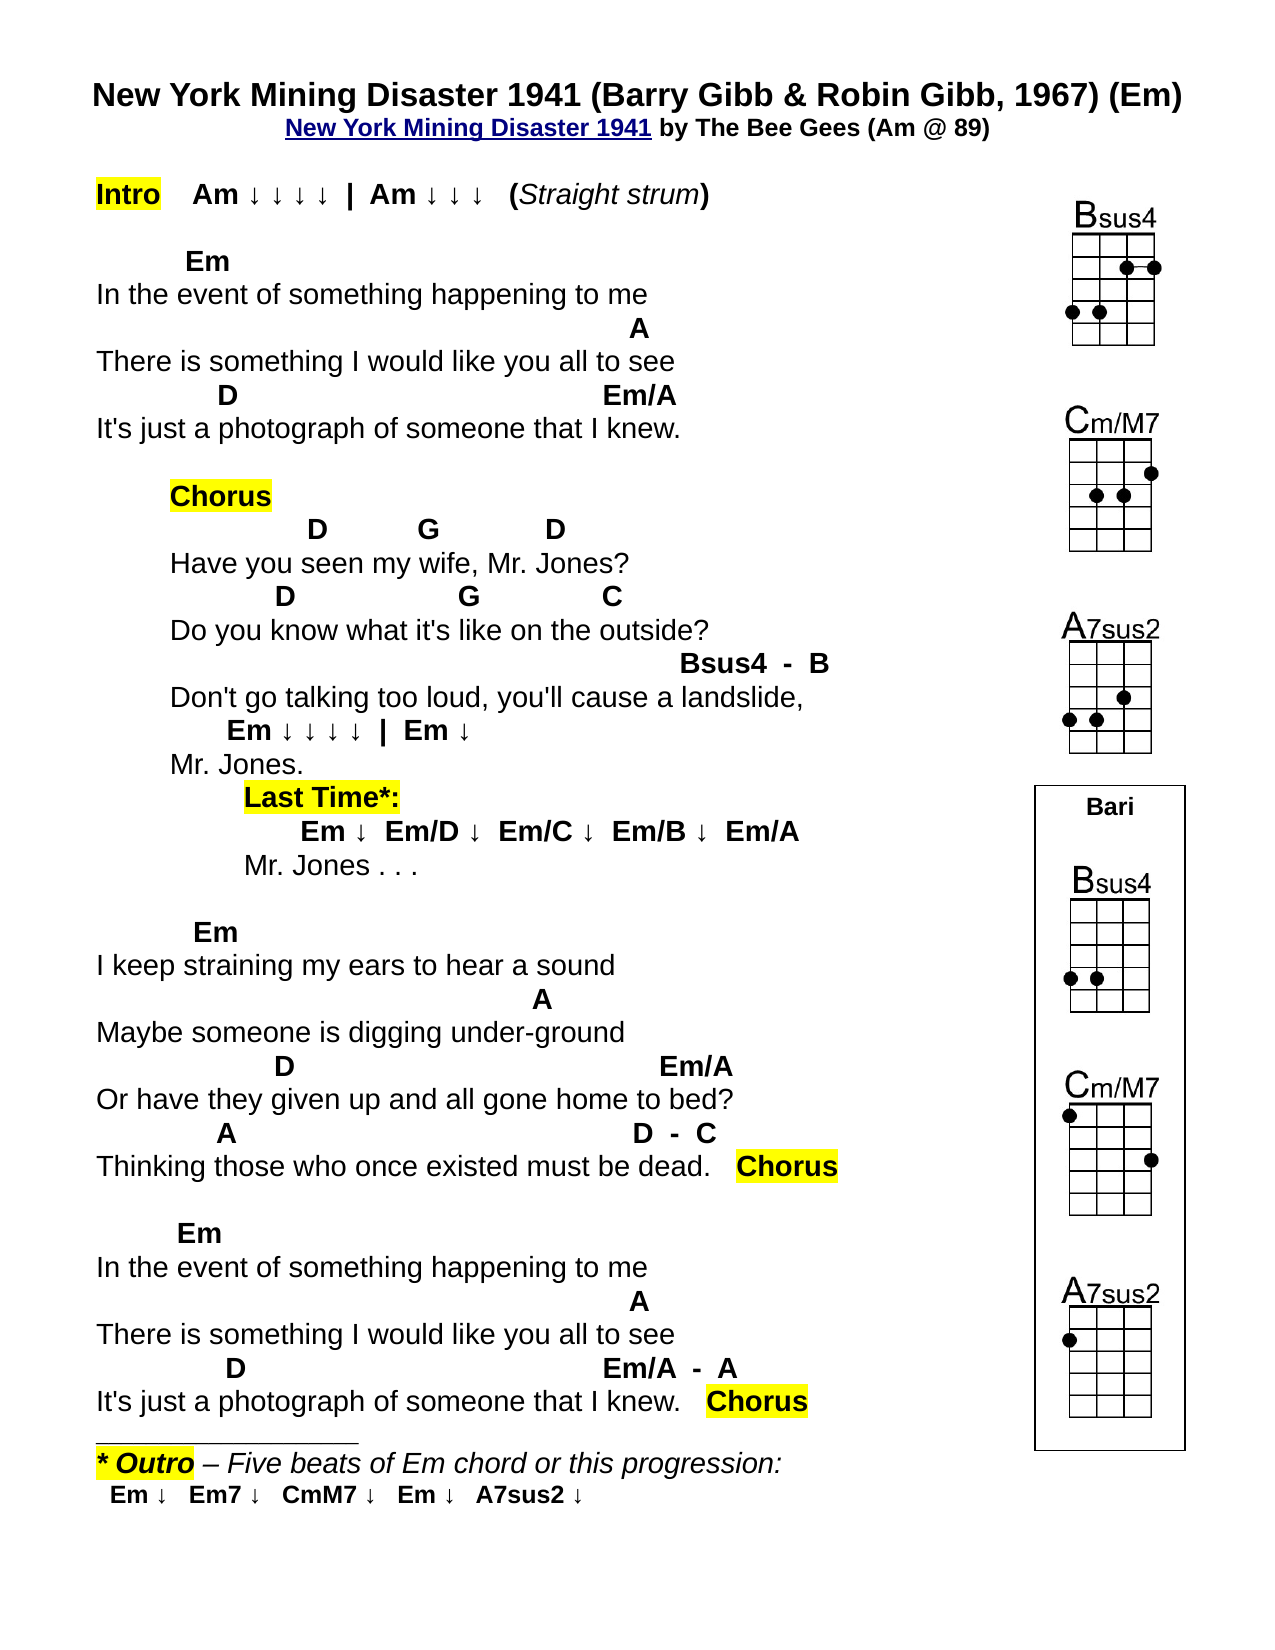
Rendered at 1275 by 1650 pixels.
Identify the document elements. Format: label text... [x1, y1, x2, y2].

text New York Mining Disaster 1941 (Barry Gibb & Robin Gibb, 1967) (Em) [90, 75, 1185, 113]
table_cell Bari [1036, 786, 1184, 826]
table_cell [1036, 826, 1184, 1042]
table_cell [1036, 1248, 1184, 1449]
picture [1047, 382, 1173, 573]
picture [1050, 177, 1176, 367]
table_cell [1035, 583, 1185, 785]
table_header Intro Am ↓ ↓ ↓ ↓ | Am ↓ ↓ ↓ (Straight strum) Em In the event of something happening to me A There is something I would like you all to see D Em/A It's just a photograph of someone that I knew. Chorus D G D Have you seen my wife, Mr. Jones? D G C Do you know what it's like on the outside? Bsus4 - B Don't go talking too loud, you'll cause a landslide, Em ↓ ↓ ↓ ↓ | Em ↓ Mr. Jones. Last Time*: Em ↓ Em/D ↓ Em/C ↓ Em/B ↓ Em/A Mr. Jones . . . Em I keep straining my ears to hear a sound A Maybe someone is digging under-ground D Em/A Or have they given up and all gone home to bed? A D - C Thinking those who once existed must be dead. Chorus Em In the event of something happening to me A There is something I would like you all to see D Em/A - A It's just a photograph of someone that I knew. Chorus _____________________ * Outro – Five beats of Em chord or this progression: Em ↓ Em7 ↓ CmM7 ↓ Em ↓ A7sus2 ↓ [90, 171, 1035, 1514]
table_cell [1036, 1042, 1184, 1248]
table_header [1035, 171, 1185, 377]
picture [1047, 588, 1173, 775]
picture [1050, 842, 1170, 1034]
text New York Mining Disaster 1941 by The Bee Gees (Am @ 89) [90, 113, 1185, 142]
table_cell [1035, 1451, 1185, 1514]
picture [1047, 1047, 1173, 1237]
table_cell [1035, 377, 1185, 583]
picture [1047, 1253, 1173, 1439]
